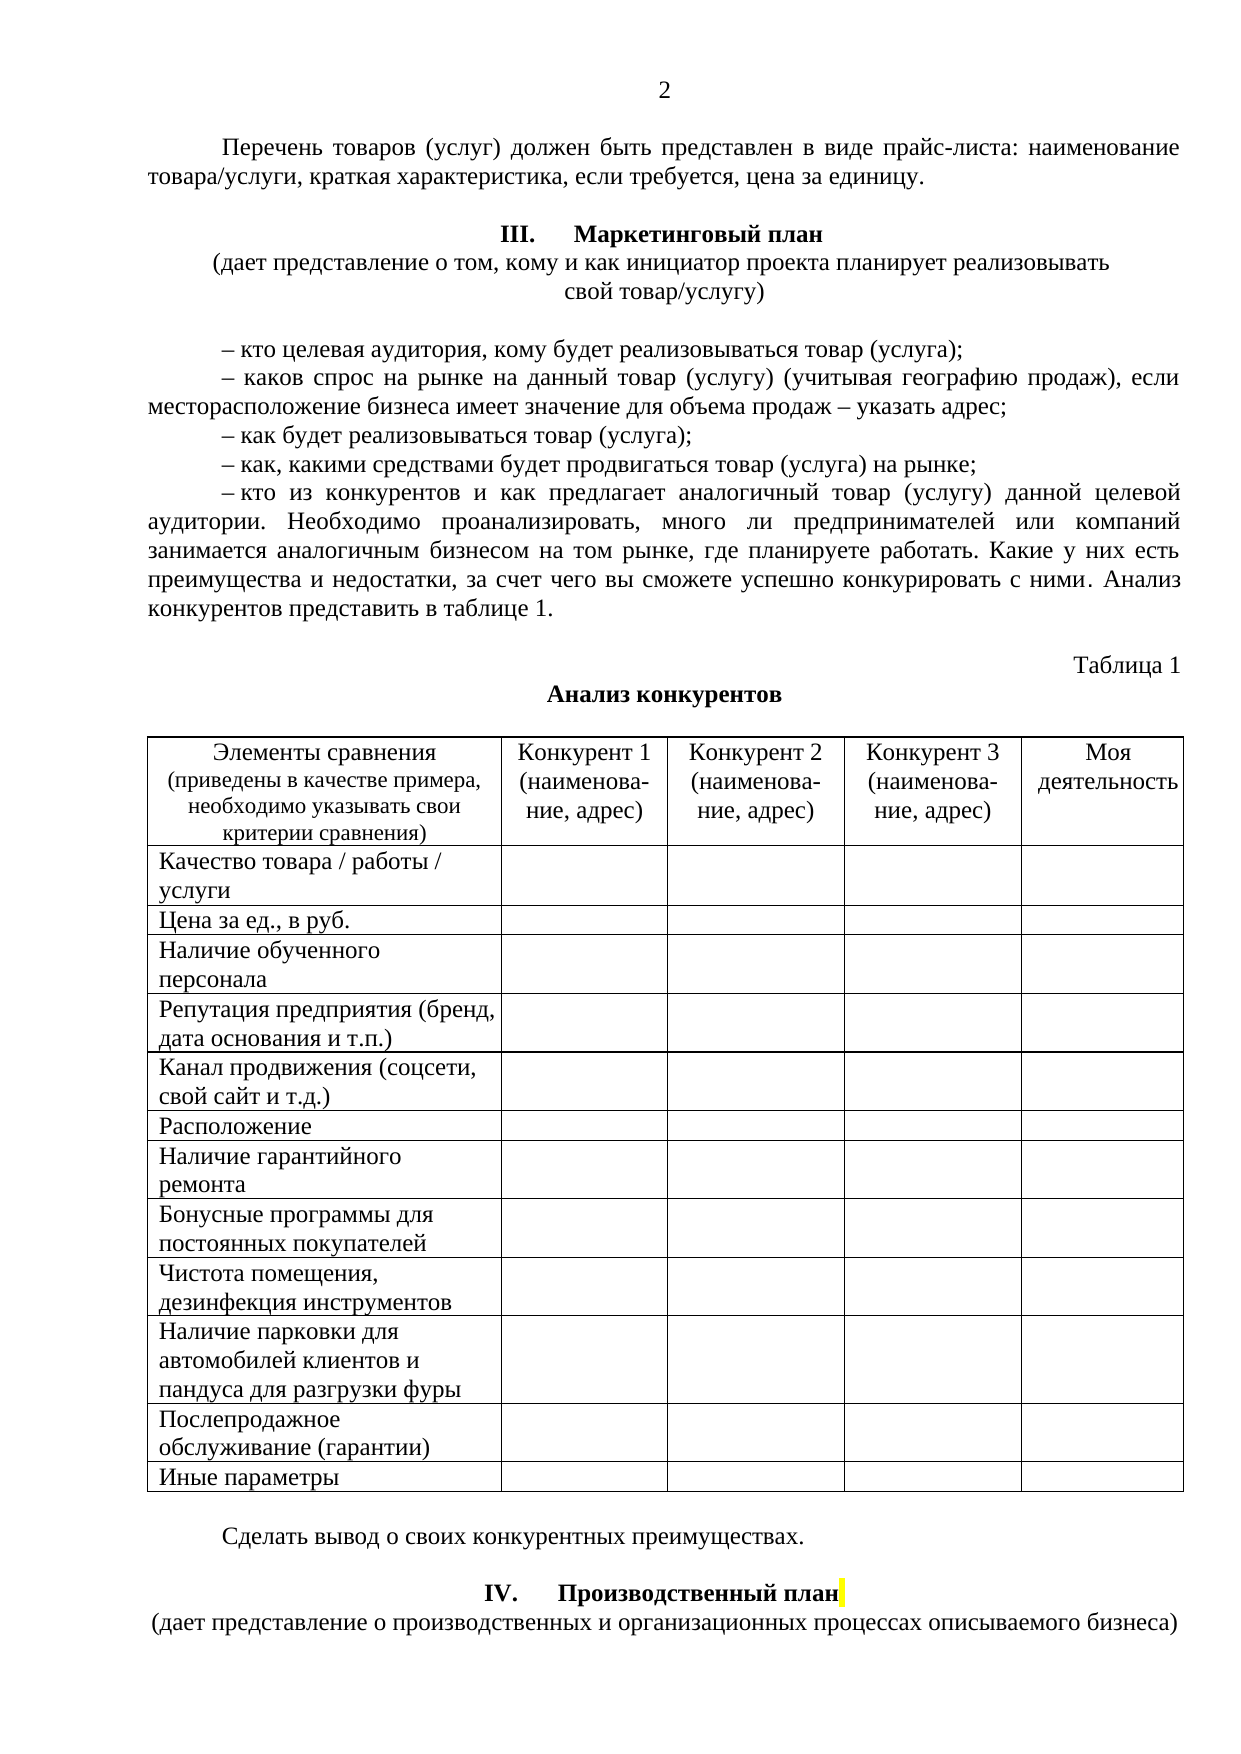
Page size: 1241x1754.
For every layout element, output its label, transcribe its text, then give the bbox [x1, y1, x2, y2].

table_header Конкурент 2 (наименова-ние, адрес) [668, 738, 844, 845]
table_cell [845, 1258, 1021, 1315]
table_cell [1022, 1316, 1183, 1403]
list Маркетинговый план [148, 219, 1181, 247]
table_cell [1022, 846, 1183, 904]
table_cell [845, 1111, 1021, 1140]
table_cell Иные параметры [148, 1462, 501, 1491]
text Перечень товаров (услуг) должен быть представлен в виде прайс-листа: наименование товара/услуги, краткая характеристика, если требуется, цена за единицу. [148, 132, 1181, 190]
table_cell [845, 1404, 1021, 1461]
table_cell Наличие гарантийного ремонта [148, 1141, 501, 1198]
table_cell [502, 1111, 667, 1140]
table_cell [502, 1316, 667, 1403]
table_cell [502, 1462, 667, 1491]
table_cell [668, 1462, 844, 1491]
table_cell [502, 1053, 667, 1110]
table_cell [502, 935, 667, 993]
text – каков спрос на рынке на данный товар (услугу) (учитывая географию продаж), если месторасположение бизнеса имеет значение для объема продаж – указать адрес; [148, 362, 1181, 420]
text свой товар/услугу) [148, 276, 1181, 305]
table_header Конкурент 1 (наименова-ние, адрес) [502, 738, 667, 845]
table_cell [502, 1199, 667, 1257]
text Сделать вывод о своих конкурентных преимуществах. [148, 1521, 1181, 1549]
table_cell [845, 1199, 1021, 1257]
table_cell [502, 906, 667, 934]
table_cell Чистота помещения, дезинфекция инструментов [148, 1258, 501, 1315]
table_cell [845, 906, 1021, 934]
table_cell Канал продвижения (соцсети, свой сайт и т.д.) [148, 1053, 501, 1110]
table_cell [845, 935, 1021, 993]
table_cell [668, 1053, 844, 1110]
text Анализ конкурентов [148, 679, 1181, 708]
table_cell [845, 1053, 1021, 1110]
table_cell Наличие обученного персонала [148, 935, 501, 993]
table_cell [668, 846, 844, 904]
table_cell [502, 1258, 667, 1315]
table_cell [845, 994, 1021, 1051]
table_cell [668, 1199, 844, 1257]
table_cell [668, 1111, 844, 1140]
text Таблица 1 [148, 650, 1181, 679]
table_cell [668, 935, 844, 993]
text (дает представление о том, кому и как инициатор проекта планирует реализовывать [148, 247, 1181, 276]
table_cell [668, 1404, 844, 1461]
table_header Моя деятельность [1022, 738, 1183, 845]
table_cell [668, 1141, 844, 1198]
table_cell [668, 1316, 844, 1403]
table_cell [668, 994, 844, 1051]
table_cell [1022, 906, 1183, 934]
table_cell [1022, 1462, 1183, 1491]
table_cell [502, 994, 667, 1051]
table_cell [845, 1316, 1021, 1403]
table_cell [845, 1462, 1021, 1491]
table_cell Наличие парковки для автомобилей клиентов и пандуса для разгрузки фуры [148, 1316, 501, 1403]
table_cell Цена за ед., в руб. [148, 906, 501, 934]
table_cell [1022, 935, 1183, 993]
table_header Элементы сравнения (приведены в качестве примера, необходимо указывать свои критерии сравнения) [148, 738, 501, 845]
table_cell [1022, 1199, 1183, 1257]
table_cell [845, 846, 1021, 904]
table_cell [668, 906, 844, 934]
table_cell [502, 1404, 667, 1461]
text – как, какими средствами будет продвигаться товар (услуга) на рынке; [148, 449, 1181, 477]
table_cell Репутация предприятия (бренд, дата основания и т.п.) [148, 994, 501, 1051]
table_cell Качество товара / работы / услуги [148, 846, 501, 904]
text – кто из конкурентов и как предлагает аналогичный товар (услугу) данной целевой аудитории. Необходимо проанализировать, много ли предпринимателей или компаний занимается аналогичным бизнесом на том рынке, где планируете работать. Какие у них есть преимущества и недостатки, за счет чего вы сможете успешно конкурировать с ними. Анализ конкурентов представить в таблице 1. [148, 477, 1181, 621]
table_cell [1022, 1404, 1183, 1461]
table_cell [845, 1141, 1021, 1198]
text (дает представление о производственных и организационных процессах описываемого бизнеса) [148, 1607, 1181, 1636]
table_header Конкурент 3 (наименова-ние, адрес) [845, 738, 1021, 845]
table_cell [1022, 1053, 1183, 1110]
table_cell [1022, 994, 1183, 1051]
table_cell [1022, 1141, 1183, 1198]
table_cell Расположение [148, 1111, 501, 1140]
table_cell [668, 1258, 844, 1315]
text – как будет реализовываться товар (услуга); [148, 420, 1181, 449]
table_cell Послепродажное обслуживание (гарантии) [148, 1404, 501, 1461]
table_cell [502, 846, 667, 904]
table_cell [502, 1141, 667, 1198]
text – кто целевая аудитория, кому будет реализовываться товар (услуга); [148, 334, 1181, 362]
table_cell [1022, 1111, 1183, 1140]
list Производственный план [148, 1578, 1181, 1607]
table_cell Бонусные программы для постоянных покупателей [148, 1199, 501, 1257]
table_cell [1022, 1258, 1183, 1315]
